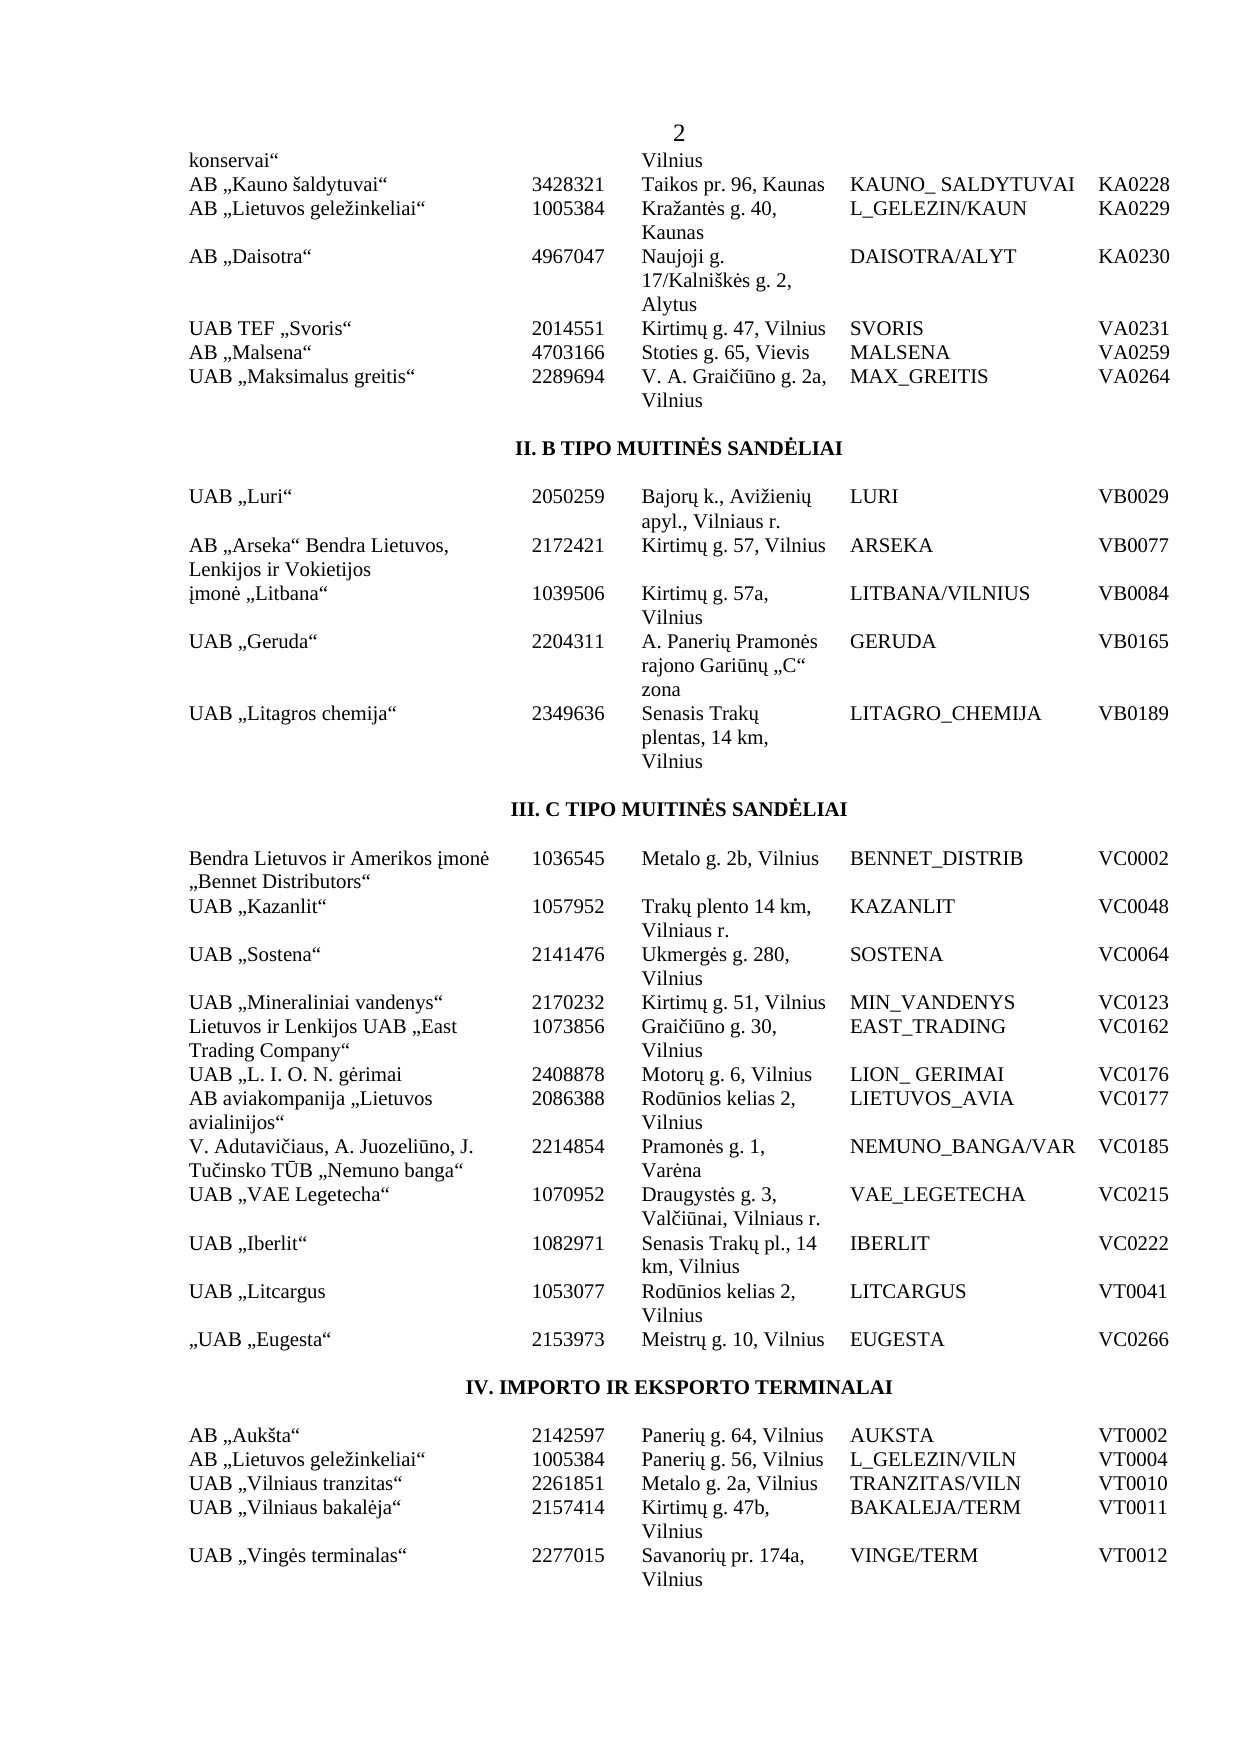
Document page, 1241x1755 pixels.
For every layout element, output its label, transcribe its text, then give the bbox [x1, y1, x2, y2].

table_cell [177, 1351, 520, 1375]
table_cell 2050259 [520, 485, 630, 533]
table_cell 2153973 [520, 1327, 630, 1351]
table_cell 4967047 [520, 244, 630, 316]
table_cell VC0002 [1087, 845, 1181, 893]
table_cell AB „Arseka“ Bendra Lietuvos, Lenkijos ir Vokietijos [177, 533, 520, 581]
table_cell UAB „Vilniaus bakalėja“ [177, 1495, 520, 1543]
table_cell 2277015 [520, 1543, 630, 1591]
table_cell UAB „VAE Legetecha“ [177, 1182, 520, 1230]
table_cell TRANZITAS/VILN [839, 1471, 1087, 1495]
table_cell Kražantės g. 40, Kaunas [630, 196, 838, 244]
table_cell KA0229 [1087, 196, 1181, 244]
table_cell DAISOTRA/ALYT [839, 244, 1087, 316]
table_cell KAZANLIT [839, 894, 1087, 942]
table_cell Vilnius [630, 148, 838, 172]
table_cell UAB „Luri“ [177, 485, 520, 533]
table_cell [839, 412, 1087, 436]
table_cell AB „Malsena“ [177, 340, 520, 364]
table_cell LITAGRO_CHEMIJA [839, 701, 1087, 773]
table_cell [177, 773, 520, 797]
table_cell II. B TIPO MUITINĖS SANDĖLIAI [177, 436, 1181, 460]
table_cell [520, 148, 630, 172]
table_cell Naujoji g. 17/Kalniškės g. 2, Alytus [630, 244, 838, 316]
table_cell Kirtimų g. 57a, Vilnius [630, 581, 838, 629]
table_cell LURI [839, 485, 1087, 533]
table_cell IBERLIT [839, 1230, 1087, 1278]
table_cell 2157414 [520, 1495, 630, 1543]
table_cell 2204311 [520, 629, 630, 701]
table_cell SVORIS [839, 316, 1087, 340]
table_cell BAKALEJA/TERM [839, 1495, 1087, 1543]
table_cell VC0048 [1087, 894, 1181, 942]
table_cell 1073856 [520, 1014, 630, 1062]
table_cell ARSEKA [839, 533, 1087, 581]
table_cell AB „Lietuvos geležinkeliai“ [177, 196, 520, 244]
table_cell Bendra Lietuvos ir Amerikos įmonė „Bennet Distributors“ [177, 845, 520, 893]
table_cell SOSTENA [839, 942, 1087, 990]
table_cell 1005384 [520, 1447, 630, 1471]
table_cell L_GELEZIN/VILN [839, 1447, 1087, 1471]
table_cell VC0266 [1087, 1327, 1181, 1351]
table_cell VT0041 [1087, 1279, 1181, 1327]
table_cell Taikos pr. 96, Kaunas [630, 172, 838, 196]
table_cell Meistrų g. 10, Vilnius [630, 1327, 838, 1351]
table_cell UAB „Maksimalus greitis“ [177, 364, 520, 412]
table_cell Lietuvos ir Lenkijos UAB „East Trading Company“ [177, 1014, 520, 1062]
table_cell VA0231 [1087, 316, 1181, 340]
table_cell VT0012 [1087, 1543, 1181, 1591]
table_cell VC0222 [1087, 1230, 1181, 1278]
table_cell VB0084 [1087, 581, 1181, 629]
table_cell BENNET_DISTRIB [839, 845, 1087, 893]
table_cell 2086388 [520, 1086, 630, 1134]
table_cell Kirtimų g. 51, Vilnius [630, 990, 838, 1014]
table_cell 1036545 [520, 845, 630, 893]
table_cell Kirtimų g. 47, Vilnius [630, 316, 838, 340]
table_cell Motorų g. 6, Vilnius [630, 1062, 838, 1086]
table_cell V. A. Graičiūno g. 2a, Vilnius [630, 364, 838, 412]
table_cell [630, 412, 838, 436]
table_cell A. Panerių Pramonės rajono Gariūnų „C“ zona [630, 629, 838, 701]
table_cell 2014551 [520, 316, 630, 340]
table_cell KA0228 [1087, 172, 1181, 196]
table_cell Metalo g. 2b, Vilnius [630, 845, 838, 893]
table_cell UAB „Kazanlit“ [177, 894, 520, 942]
table_cell [177, 460, 1181, 484]
table_cell VT0011 [1087, 1495, 1181, 1543]
table_cell UAB „Mineraliniai vandenys“ [177, 990, 520, 1014]
table_cell VC0123 [1087, 990, 1181, 1014]
table_cell VC0176 [1087, 1062, 1181, 1086]
table_cell [839, 773, 1087, 797]
table_cell [520, 773, 630, 797]
table_cell 2289694 [520, 364, 630, 412]
table_cell LIETUVOS_AVIA [839, 1086, 1087, 1134]
table_cell 1082971 [520, 1230, 630, 1278]
table_cell L_GELEZIN/KAUN [839, 196, 1087, 244]
table_cell 2142597 [520, 1423, 630, 1447]
table_cell Graičiūno g. 30, Vilnius [630, 1014, 838, 1062]
table_cell VB0029 [1087, 485, 1181, 533]
table_cell konservai“ [177, 148, 520, 172]
table_cell VAE_LEGETECHA [839, 1182, 1087, 1230]
table_cell IV. IMPORTO IR EKSPORTO TERMINALAI [177, 1375, 1181, 1399]
table_cell 3428321 [520, 172, 630, 196]
table_cell UAB „Geruda“ [177, 629, 520, 701]
table_cell Ukmergės g. 280, Vilnius [630, 942, 838, 990]
table_cell [839, 1351, 1087, 1375]
table_cell AUKSTA [839, 1423, 1087, 1447]
table_cell įmonė „Litbana“ [177, 581, 520, 629]
table_cell V. Adutavičiaus, A. Juozeliūno, J. Tučinsko TŪB „Nemuno banga“ [177, 1134, 520, 1182]
table_cell KAUNO_ SALDYTUVAI [839, 172, 1087, 196]
table_cell VB0189 [1087, 701, 1181, 773]
table_cell Senasis Trakų plentas, 14 km, Vilnius [630, 701, 838, 773]
table_cell 4703166 [520, 340, 630, 364]
table_cell Metalo g. 2a, Vilnius [630, 1471, 838, 1495]
table_cell VC0064 [1087, 942, 1181, 990]
table_cell [839, 148, 1087, 172]
table_cell [630, 1351, 838, 1375]
table_cell 1070952 [520, 1182, 630, 1230]
table_cell 2261851 [520, 1471, 630, 1495]
table_cell VC0185 [1087, 1134, 1181, 1182]
table_cell AB „Daisotra“ [177, 244, 520, 316]
table_cell UAB „L. I. O. N. gėrimai [177, 1062, 520, 1086]
table_cell 2214854 [520, 1134, 630, 1182]
table_cell [1087, 773, 1181, 797]
table_cell UAB „Vilniaus tranzitas“ [177, 1471, 520, 1495]
table_cell VINGE/TERM [839, 1543, 1087, 1591]
table_cell VC0215 [1087, 1182, 1181, 1230]
table_cell [1087, 412, 1181, 436]
table_cell Savanorių pr. 174a, Vilnius [630, 1543, 838, 1591]
table_cell MAX_GREITIS [839, 364, 1087, 412]
table_cell AB „Aukšta“ [177, 1423, 520, 1447]
table_cell 2141476 [520, 942, 630, 990]
table_cell NEMUNO_BANGA/VAR [839, 1134, 1087, 1182]
table_cell VT0002 [1087, 1423, 1181, 1447]
table_cell [177, 1399, 1181, 1423]
table_cell 1005384 [520, 196, 630, 244]
table_cell [1087, 1351, 1181, 1375]
table_cell [177, 412, 520, 436]
table_cell Stoties g. 65, Vievis [630, 340, 838, 364]
table_cell VA0259 [1087, 340, 1181, 364]
table_cell VT0004 [1087, 1447, 1181, 1471]
table_cell [630, 773, 838, 797]
table_cell AB „Lietuvos geležinkeliai“ [177, 1447, 520, 1471]
table_cell GERUDA [839, 629, 1087, 701]
table_cell 2170232 [520, 990, 630, 1014]
table_cell KA0230 [1087, 244, 1181, 316]
table_cell Senasis Trakų pl., 14 km, Vilnius [630, 1230, 838, 1278]
table_cell „UAB „Eugesta“ [177, 1327, 520, 1351]
table_cell Kirtimų g. 47b, Vilnius [630, 1495, 838, 1543]
table_cell VB0077 [1087, 533, 1181, 581]
table_cell Kirtimų g. 57, Vilnius [630, 533, 838, 581]
table_cell VA0264 [1087, 364, 1181, 412]
table_cell LITBANA/VILNIUS [839, 581, 1087, 629]
table_cell UAB „Vingės terminalas“ [177, 1543, 520, 1591]
table_cell Panerių g. 64, Vilnius [630, 1423, 838, 1447]
table_cell [1087, 148, 1181, 172]
table_cell LITCARGUS [839, 1279, 1087, 1327]
table_cell III. C TIPO MUITINĖS SANDĖLIAI [177, 797, 1181, 821]
table_cell 1057952 [520, 894, 630, 942]
table_cell Trakų plento 14 km, Vilniaus r. [630, 894, 838, 942]
table_cell UAB TEF „Svoris“ [177, 316, 520, 340]
table_cell MIN_VANDENYS [839, 990, 1087, 1014]
table_cell UAB „Litagros chemija“ [177, 701, 520, 773]
table_cell Bajorų k., Avižienių apyl., Vilniaus r. [630, 485, 838, 533]
table_cell UAB „Litcargus [177, 1279, 520, 1327]
table_cell EUGESTA [839, 1327, 1087, 1351]
table_cell VT0010 [1087, 1471, 1181, 1495]
table_cell Rodūnios kelias 2, Vilnius [630, 1086, 838, 1134]
table_cell [177, 821, 1181, 845]
table_cell Pramonės g. 1, Varėna [630, 1134, 838, 1182]
table_cell [520, 412, 630, 436]
table_cell 2349636 [520, 701, 630, 773]
table_cell 2172421 [520, 533, 630, 581]
table_cell AB aviakompanija „Lietuvos avialinijos“ [177, 1086, 520, 1134]
table_cell Panerių g. 56, Vilnius [630, 1447, 838, 1471]
table_cell VB0165 [1087, 629, 1181, 701]
table_cell LION_ GERIMAI [839, 1062, 1087, 1086]
table_cell VC0177 [1087, 1086, 1181, 1134]
table_cell 2408878 [520, 1062, 630, 1086]
table_cell EAST_TRADING [839, 1014, 1087, 1062]
table_cell MALSENA [839, 340, 1087, 364]
table_cell VC0162 [1087, 1014, 1181, 1062]
table_cell UAB „Iberlit“ [177, 1230, 520, 1278]
table_cell 1039506 [520, 581, 630, 629]
table_cell Rodūnios kelias 2, Vilnius [630, 1279, 838, 1327]
table_cell 1053077 [520, 1279, 630, 1327]
table_cell [520, 1351, 630, 1375]
table_cell UAB „Sostena“ [177, 942, 520, 990]
table_cell AB „Kauno šaldytuvai“ [177, 172, 520, 196]
table_cell Draugystės g. 3, Valčiūnai, Vilniaus r. [630, 1182, 838, 1230]
